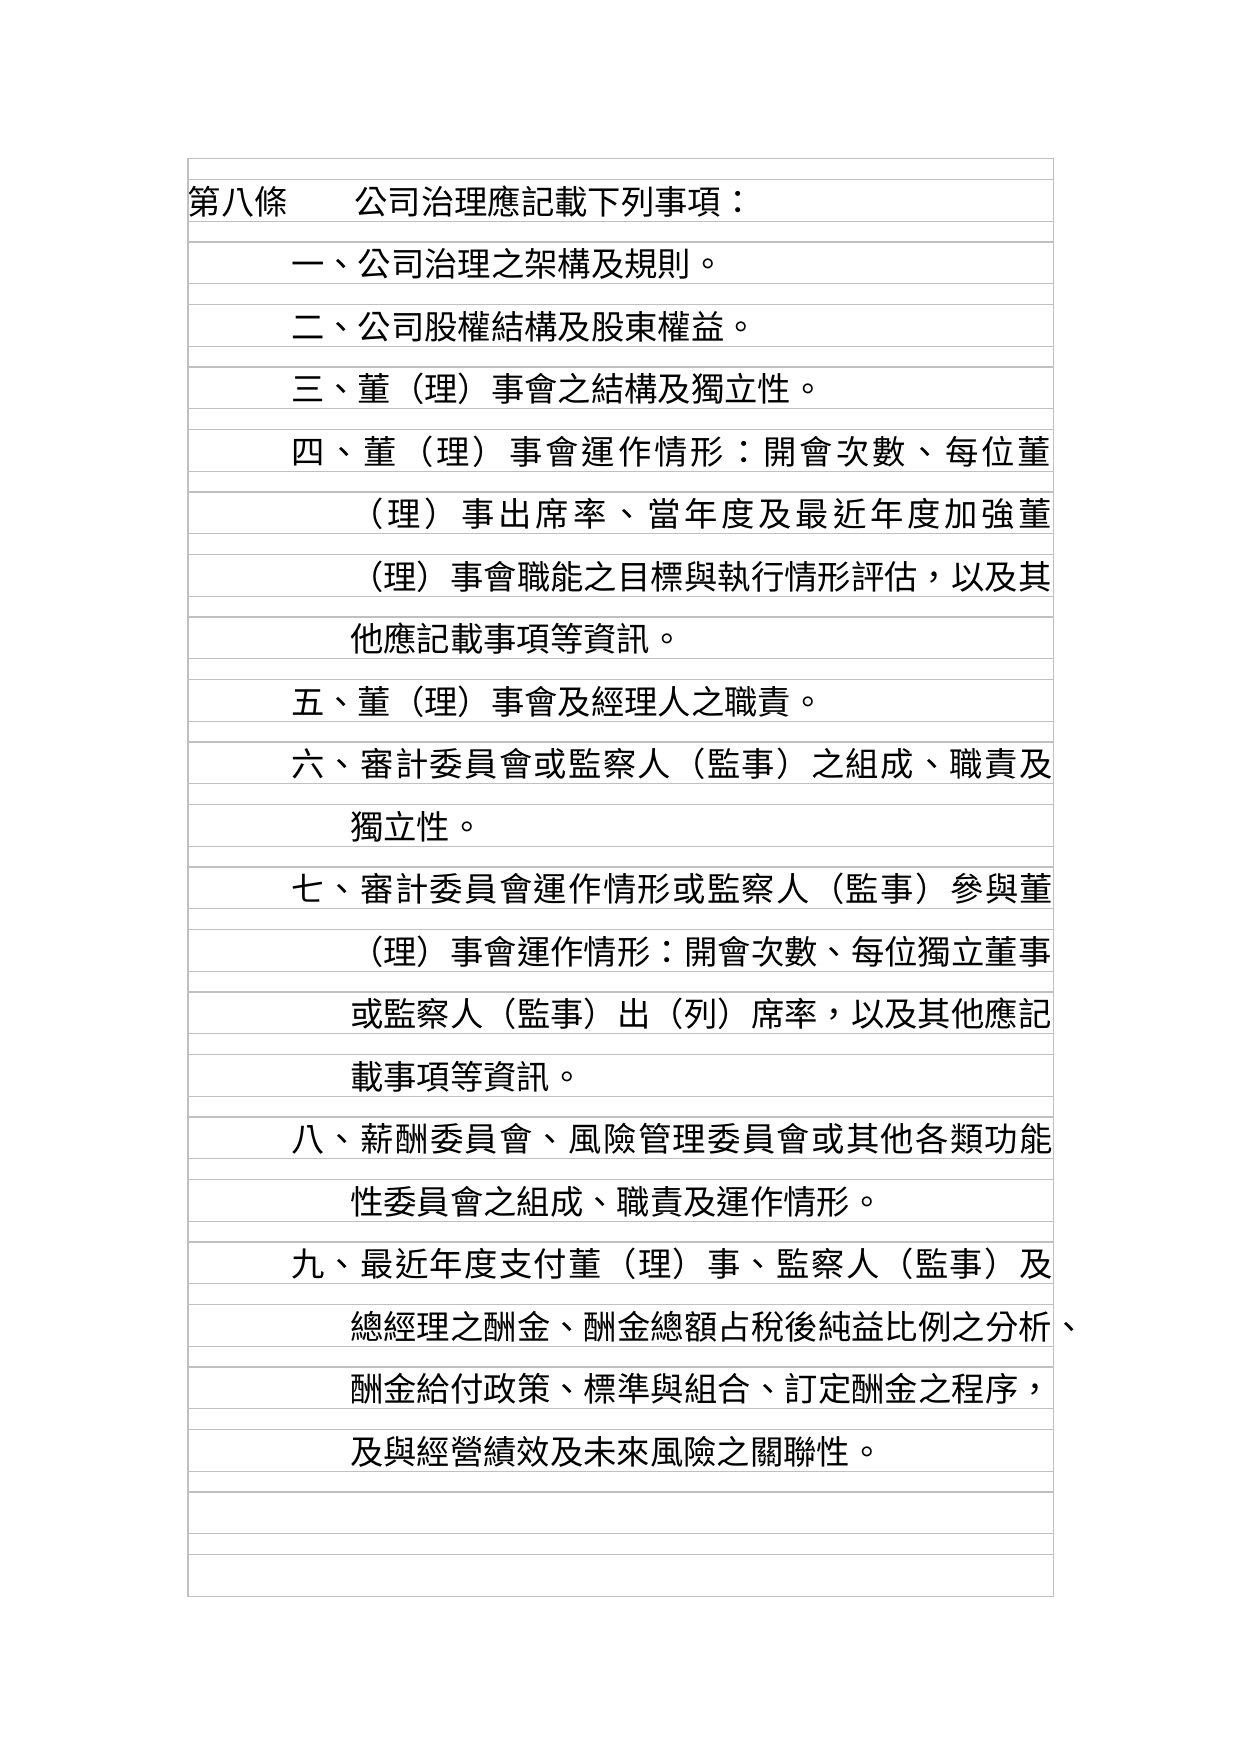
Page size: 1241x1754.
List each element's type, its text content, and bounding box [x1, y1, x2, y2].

text 三、董（理）事會之結構及獨立性。 [291, 368, 1053, 408]
text 九、最近年度支付董（理）事、監察人（監事）及總經理之酬金、酬金總額占稅後純益比例之分析、酬金給付政策、標準與組合、訂定酬金之程序，及與經營績效及未來風險之關聯性。 [291, 1347, 1053, 1366]
text [291, 222, 1053, 241]
text [291, 472, 1053, 491]
text [291, 909, 1053, 929]
text （理）事會運作情形：開會次數、每位獨立董事 [291, 930, 1053, 971]
text [291, 972, 1053, 991]
text 九、最近年度支付董（理）事、監察人（監事）及總經理之酬金、酬金總額占稅後純益比例之分析、酬金給付政策、標準與組合、訂定酬金之程序，及與經營績效及未來風險之關聯性。 [291, 1368, 1053, 1408]
text [291, 597, 1053, 616]
text [189, 159, 1053, 179]
text 九、最近年度支付董（理）事、監察人（監事）及總經理之酬金、酬金總額占稅後純益比例之分析、酬金給付政策、標準與組合、訂定酬金之程序，及與經營績效及未來風險之關聯性。 [291, 1305, 1053, 1346]
text [291, 1159, 1053, 1179]
text 九、最近年度支付董（理）事、監察人（監事）及總經理之酬金、酬金總額占稅後純益比例之分析、酬金給付政策、標準與組合、訂定酬金之程序，及與經營績效及未來風險之關聯性。 [291, 1222, 1053, 1241]
text 八、薪酬委員會、風險管理委員會或其他各類功能 [291, 1118, 1053, 1158]
text [291, 347, 1053, 366]
text [291, 409, 1053, 429]
text 他應記載事項等資訊。 [291, 618, 1053, 658]
text 四、董（理）事會運作情形：開會次數、每位董 [291, 430, 1053, 471]
text 六、審計委員會或監察人（監事）之組成、職責及 [291, 743, 1053, 783]
text （理）事會職能之目標與執行情形評估，以及其 [291, 555, 1053, 596]
text 七、審計委員會運作情形或監察人（監事）參與董 [291, 868, 1053, 908]
text [291, 284, 1053, 304]
text [291, 784, 1053, 804]
text 二、公司股權結構及股東權益。 [291, 305, 1053, 346]
text 五、董（理）事會及經理人之職責。 [291, 680, 1053, 721]
text [291, 847, 1053, 866]
text [291, 1034, 1053, 1054]
text [291, 534, 1053, 554]
text [291, 1097, 1053, 1116]
text （理）事出席率、當年度及最近年度加強董 [291, 493, 1053, 533]
text 第八條 公司治理應記載下列事項： [189, 180, 1053, 221]
text [291, 659, 1053, 679]
text 九、最近年度支付董（理）事、監察人（監事）及總經理之酬金、酬金總額占稅後純益比例之分析、酬金給付政策、標準與組合、訂定酬金之程序，及與經營績效及未來風險之關聯性。 [291, 1243, 1053, 1283]
text 或監察人（監事）出（列）席率，以及其他應記 [291, 993, 1053, 1033]
text 九、最近年度支付董（理）事、監察人（監事）及總經理之酬金、酬金總額占稅後純益比例之分析、酬金給付政策、標準與組合、訂定酬金之程序，及與經營績效及未來風險之關聯性。 [291, 1430, 1053, 1471]
text 一、公司治理之架構及規則。 [291, 243, 1053, 283]
text 獨立性。 [291, 805, 1053, 846]
text 九、最近年度支付董（理）事、監察人（監事）及總經理之酬金、酬金總額占稅後純益比例之分析、酬金給付政策、標準與組合、訂定酬金之程序，及與經營績效及未來風險之關聯性。 [291, 1284, 1053, 1304]
text [291, 722, 1053, 741]
text 性委員會之組成、職責及運作情形。 [291, 1180, 1053, 1221]
text 載事項等資訊。 [291, 1055, 1053, 1096]
text 九、最近年度支付董（理）事、監察人（監事）及總經理之酬金、酬金總額占稅後純益比例之分析、酬金給付政策、標準與組合、訂定酬金之程序，及與經營績效及未來風險之關聯性。 [291, 1409, 1053, 1429]
